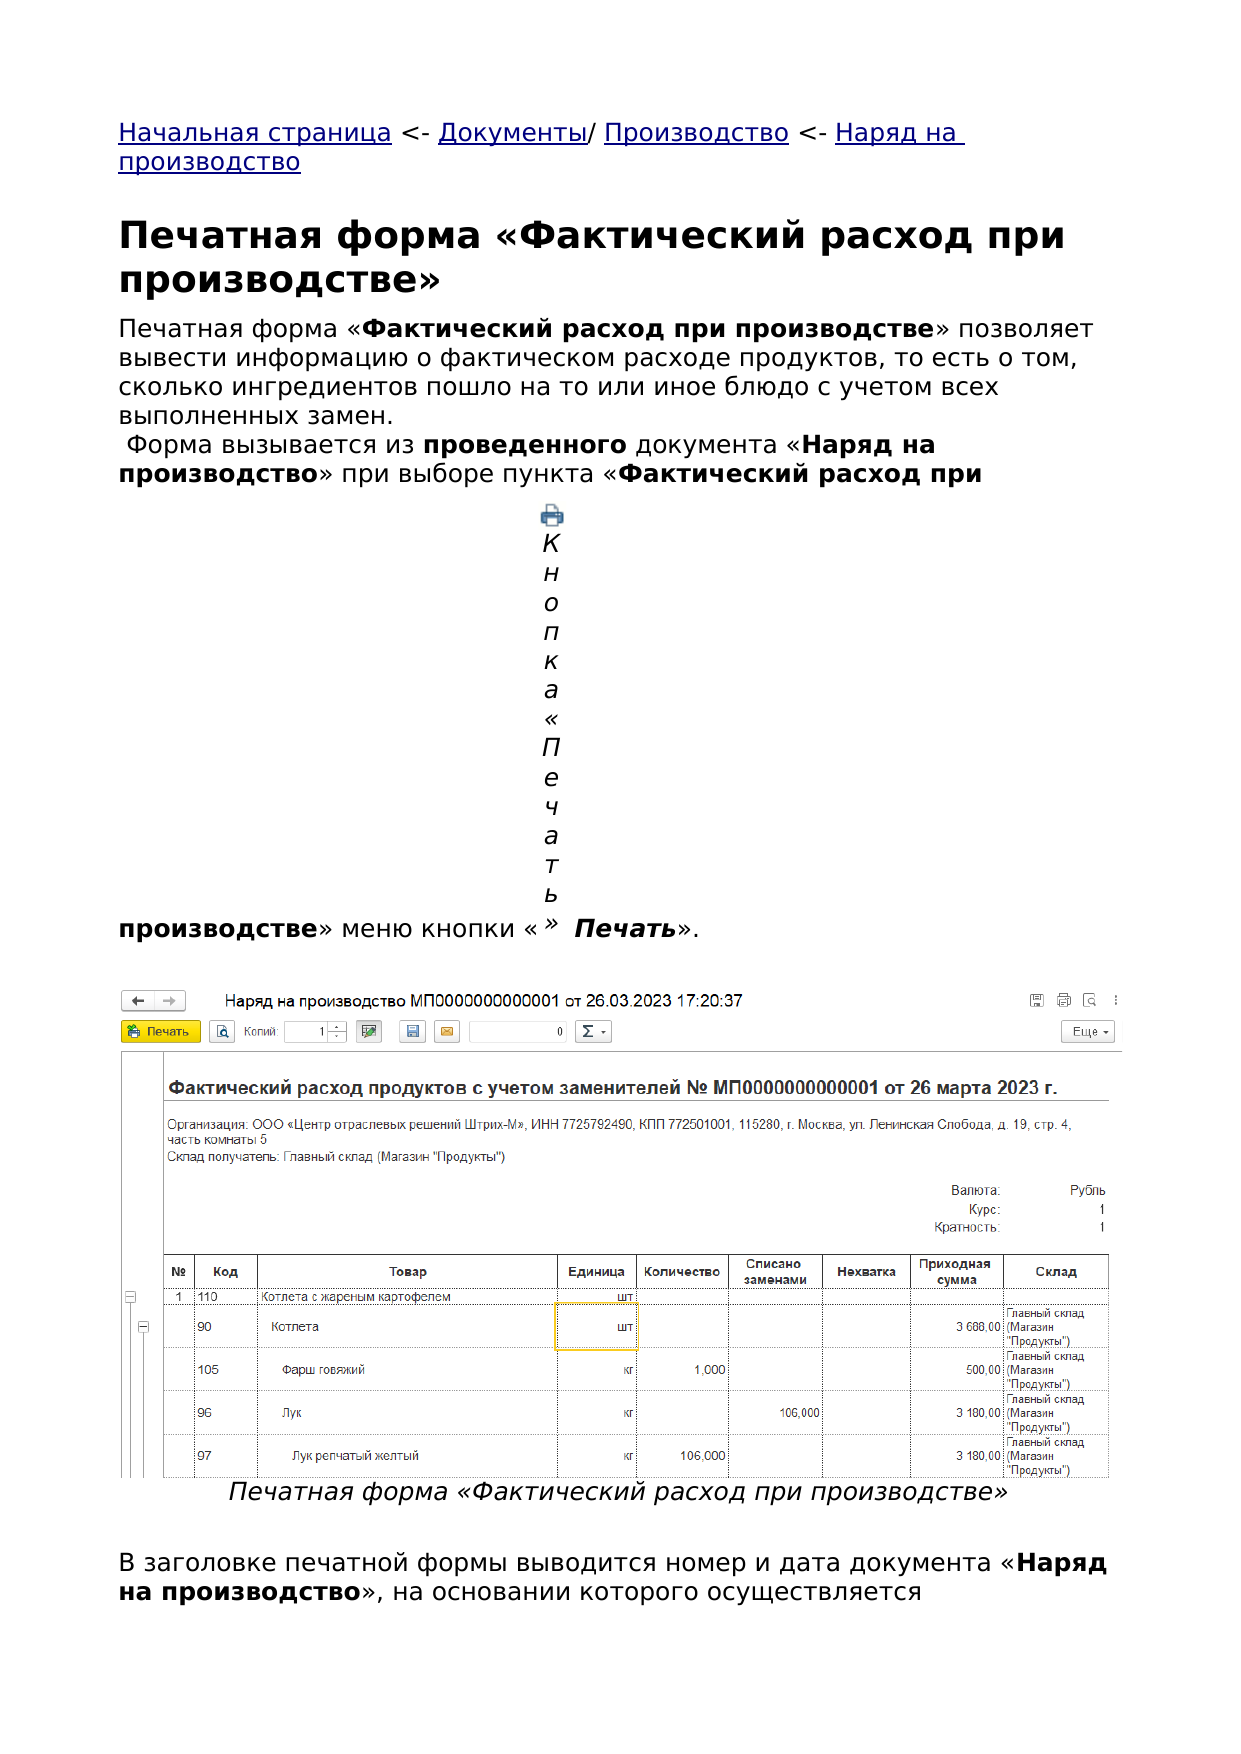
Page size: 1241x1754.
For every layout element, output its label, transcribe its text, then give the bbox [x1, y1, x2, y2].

picture [118, 985, 1123, 1478]
text Начальная страница <- Документы/ Производство <- Наряд на производство [118, 118, 1122, 176]
text Печатная форма «Фактический расход при производстве» [118, 1478, 1122, 1507]
text В заголовке печатной формы выводится номер и дата документа «Наряд на производство», на основании которого осуществляется [118, 1548, 1122, 1607]
text Кнопка «Печать» [538, 530, 566, 938]
picture [538, 501, 567, 530]
text [118, 1507, 1122, 1536]
text Печатная форма «Фактический расход при производстве» позволяет вывести информацию о фактическом расходе продуктов, то есть о том, сколько ингредиентов пошло на то или иное блюдо с учетом всех выполненных замен. Форма вызывается из проведенного документа «Наряд на производство» при выборе пункта «Фактический расход при производстве» меню кнопки « Печать». [118, 314, 1122, 985]
subtitle Печатная форма «Фактический расход при производстве» [118, 214, 1122, 301]
